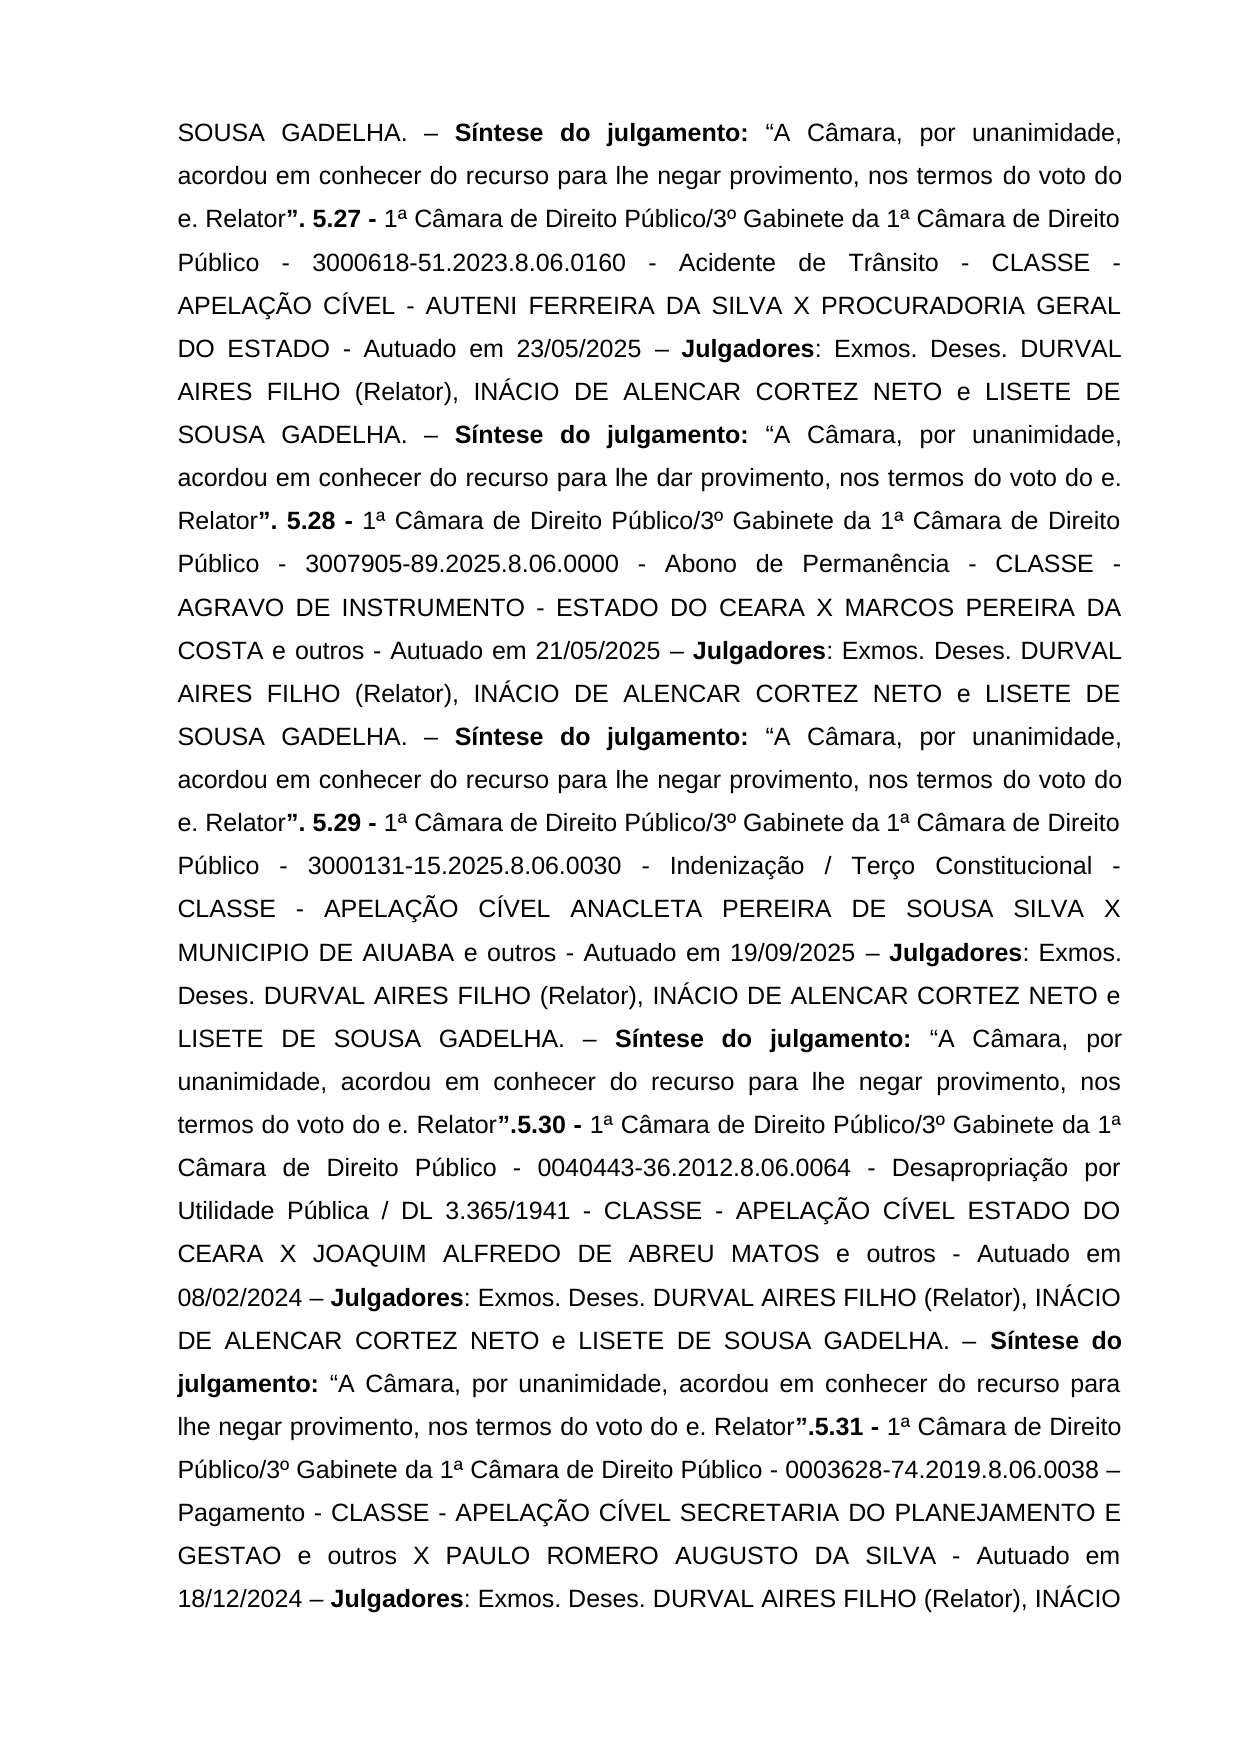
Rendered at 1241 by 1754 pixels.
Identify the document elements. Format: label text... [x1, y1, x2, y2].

text SOUSA GADELHA. – Síntese do julgamento: “A Câmara, por unanimidade, acordou em conhecer do recurso para lhe negar provimento, nos termos do voto do e. Relator”. 5.27 - 1ª Câmara de Direito Público/3º Gabinete da 1ª Câmara de Direito Público - 3000618-51.2023.8.06.0160 - Acidente de Trânsito - CLASSE - APELAÇÃO CÍVEL - AUTENI FERREIRA DA SILVA X PROCURADORIA GERAL DO ESTADO - Autuado em 23/05/2025 – Julgadores: Exmos. Deses. DURVAL AIRES FILHO (Relator), INÁCIO DE ALENCAR CORTEZ NETO e LISETE DE SOUSA GADELHA. – Síntese do julgamento: “A Câmara, por unanimidade, acordou em conhecer do recurso para lhe dar provimento, nos termos do voto do e. Relator”. 5.28 - 1ª Câmara de Direito Público/3º Gabinete da 1ª Câmara de Direito Público - 3007905-89.2025.8.06.0000 - Abono de Permanência - CLASSE - AGRAVO DE INSTRUMENTO - ESTADO DO CEARA X MARCOS PEREIRA DA COSTA e outros - Autuado em 21/05/2025 – Julgadores: Exmos. Deses. DURVAL AIRES FILHO (Relator), INÁCIO DE ALENCAR CORTEZ NETO e LISETE DE SOUSA GADELHA. – Síntese do julgamento: “A Câmara, por unanimidade, acordou em conhecer do recurso para lhe negar provimento, nos termos do voto do e. Relator”. 5.29 - 1ª Câmara de Direito Público/3º Gabinete da 1ª Câmara de Direito Público - 3000131-15.2025.8.06.0030 - Indenização / Terço Constitucional - CLASSE - APELAÇÃO CÍVEL ANACLETA PEREIRA DE SOUSA SILVA X MUNICIPIO DE AIUABA e outros - Autuado em 19/09/2025 – Julgadores: Exmos. Deses. DURVAL AIRES FILHO (Relator), INÁCIO DE ALENCAR CORTEZ NETO e LISETE DE SOUSA GADELHA. – Síntese do julgamento: “A Câmara, por unanimidade, acordou em conhecer do recurso para lhe negar provimento, nos termos do voto do e. Relator”.5.30 - 1ª Câmara de Direito Público/3º Gabinete da 1ª Câmara de Direito Público - 0040443-36.2012.8.06.0064 - Desapropriação por Utilidade Pública / DL 3.365/1941 - CLASSE - APELAÇÃO CÍVEL ESTADO DO CEARA X JOAQUIM ALFREDO DE ABREU MATOS e outros - Autuado em 08/02/2024 – Julgadores: Exmos. Deses. DURVAL AIRES FILHO (Relator), INÁCIO DE ALENCAR CORTEZ NETO e LISETE DE SOUSA GADELHA. – Síntese do julgamento: “A Câmara, por unanimidade, acordou em conhecer do recurso para lhe negar provimento, nos termos do voto do e. Relator”.5.31 - 1ª Câmara de Direito Público/3º Gabinete da 1ª Câmara de Direito Público - 0003628-74.2019.8.06.0038 – Pagamento - CLASSE - APELAÇÃO CÍVEL SECRETARIA DO PLANEJAMENTO E GESTAO e outros X PAULO ROMERO AUGUSTO DA SILVA - Autuado em 18/12/2024 – Julgadores: Exmos. Deses. DURVAL AIRES FILHO (Relator), INÁCIO [177, 118, 1122, 1613]
